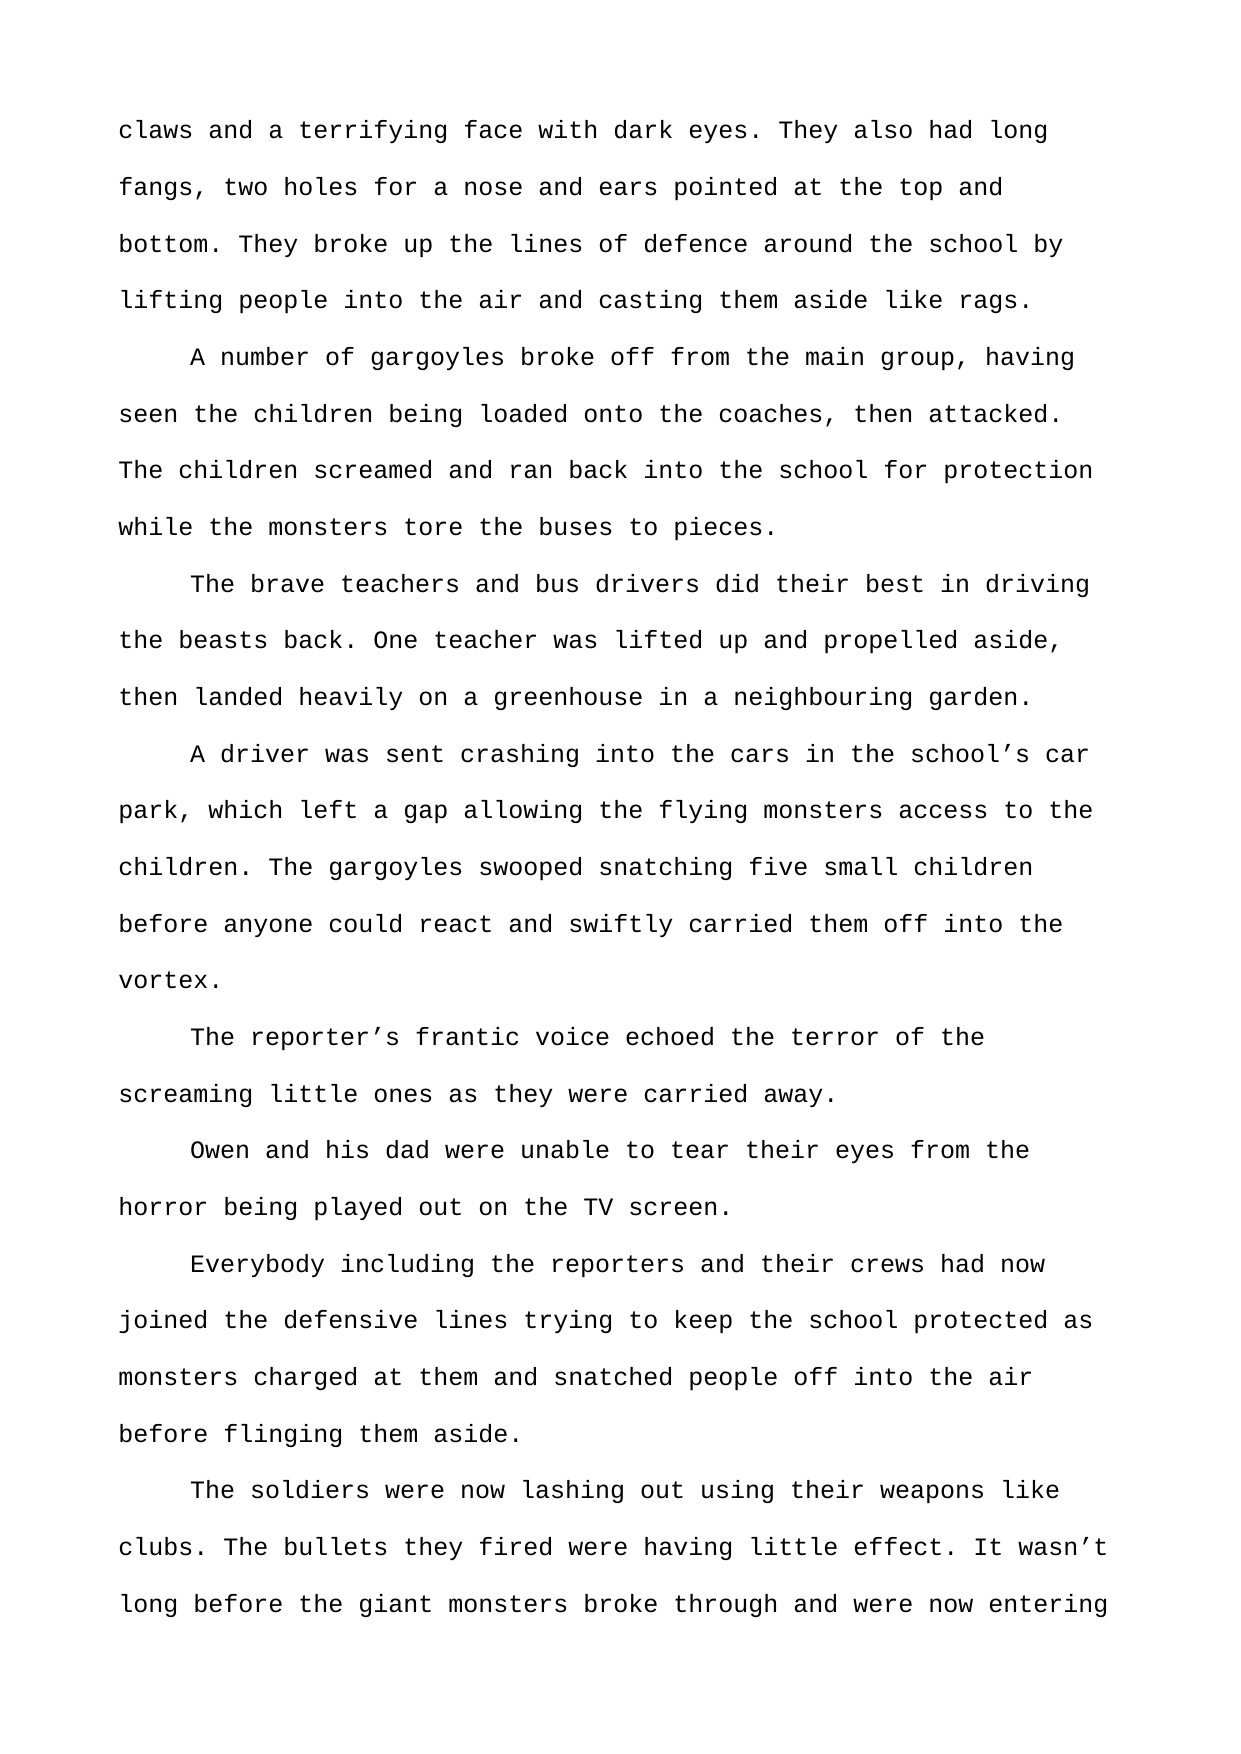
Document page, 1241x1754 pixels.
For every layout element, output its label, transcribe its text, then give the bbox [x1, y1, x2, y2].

text A driver was sent crashing into the cars in the school’s car park, which left a gap allowing the flying monsters access to the children. The gargoyles swooped snatching five small children before anyone could react and swiftly carried them off into the vortex. [118, 741, 1122, 996]
text The soldiers were now lashing out using their weapons like clubs. The bullets they fired were having little effect. It wasn’t long before the giant monsters broke through and were now entering [118, 1478, 1122, 1620]
text The brave teachers and bus drivers did their best in driving the beasts back. One teacher was lifted up and propelled aside, then landed heavily on a greenhouse in a neighbouring garden. [118, 571, 1122, 713]
text claws and a terrifying face with dark eyes. They also had long fangs, two holes for a nose and ears pointed at the top and bottom. They broke up the lines of defence around the school by lifting people into the air and casting them aside like rags. [118, 118, 1122, 316]
text A number of gargoyles broke off from the main group, having seen the children being loaded onto the coaches, then attacked. The children screamed and ran back into the school for protection while the monsters tore the buses to pieces. [118, 345, 1122, 543]
text Owen and his dad were unable to tear their eyes from the horror being played out on the TV screen. [118, 1138, 1122, 1223]
text The reporter’s frantic voice echoed the terror of the screaming little ones as they were carried away. [118, 1025, 1122, 1110]
text Everybody including the reporters and their crews had now joined the defensive lines trying to keep the school protected as monsters charged at them and snatched people off into the air before flinging them aside. [118, 1251, 1122, 1450]
